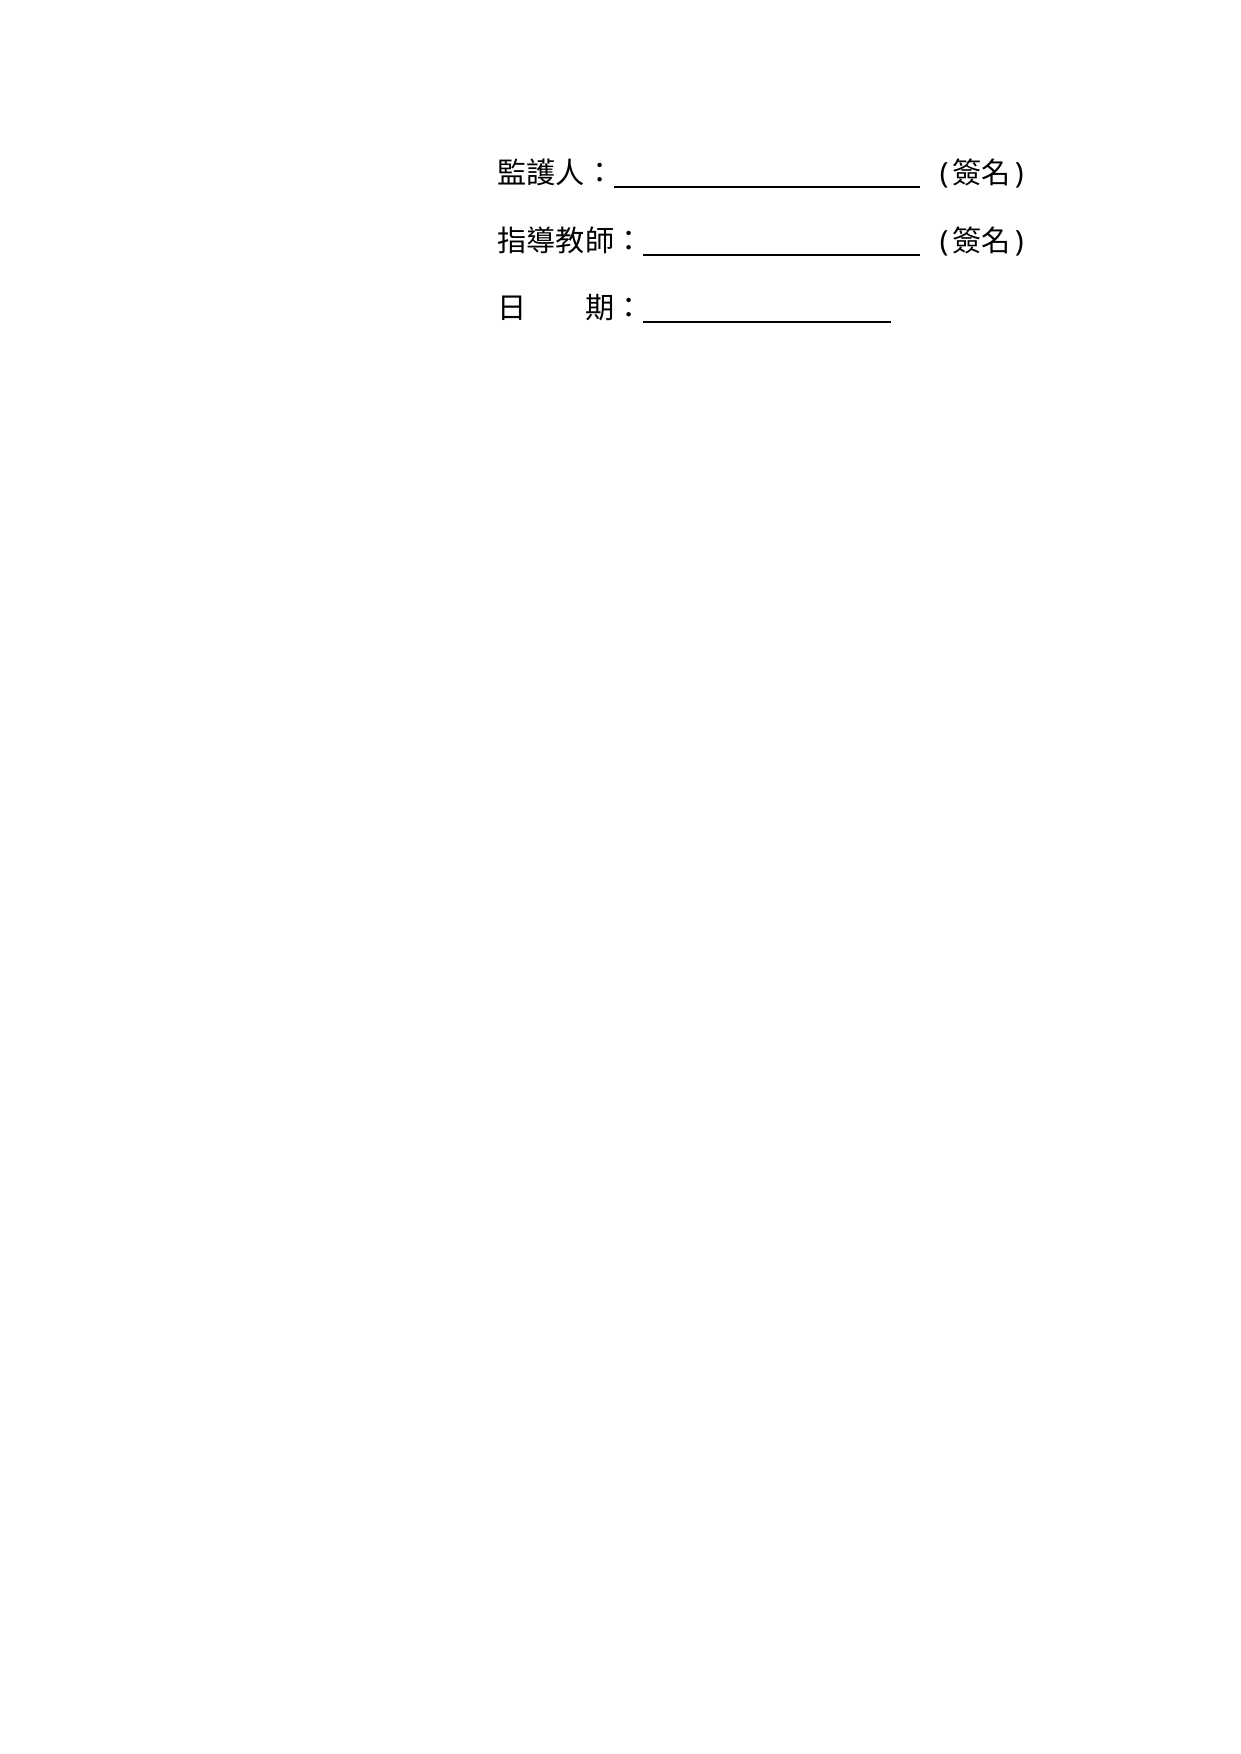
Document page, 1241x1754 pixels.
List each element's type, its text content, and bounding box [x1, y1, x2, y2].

text 監護人： (簽名) [497, 150, 1053, 192]
text 日 期： [497, 285, 1053, 327]
text 指導教師： (簽名) [497, 217, 1053, 260]
